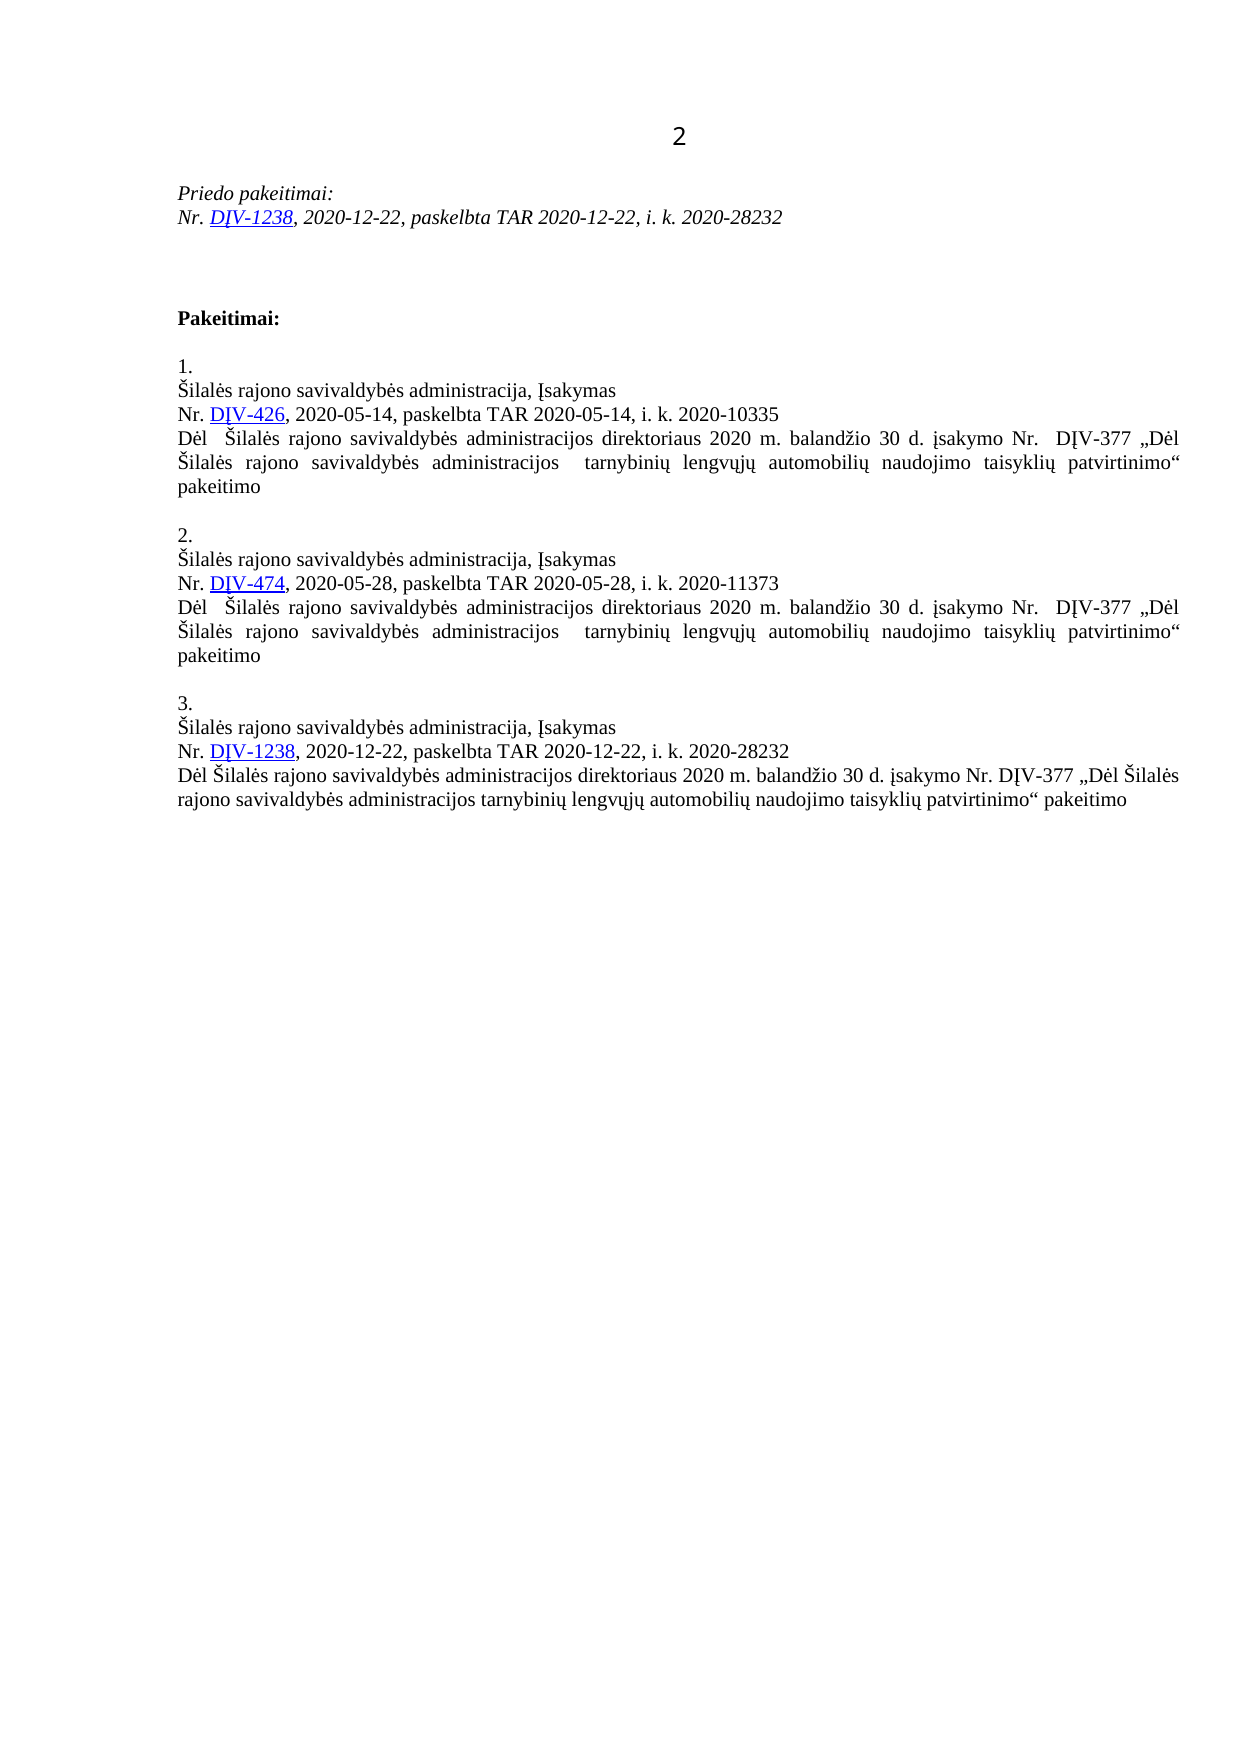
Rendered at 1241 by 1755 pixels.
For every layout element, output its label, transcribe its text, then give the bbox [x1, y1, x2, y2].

text Pakeitimai: [177, 306, 1181, 330]
text Dėl Šilalės rajono savivaldybės administracijos direktoriaus 2020 m. balandžio 30 d. įsakymo Nr. DĮV-377 „Dėl Šilalės rajono savivaldybės administracijos tarnybinių lengvųjų automobilių naudojimo taisyklių patvirtinimo“ pakeitimo [177, 595, 1181, 667]
text 1. [177, 354, 1181, 378]
text Šilalės rajono savivaldybės administracija, Įsakymas [177, 547, 1181, 571]
text Šilalės rajono savivaldybės administracija, Įsakymas [177, 715, 1181, 739]
text Nr. DĮV-426, 2020-05-14, paskelbta TAR 2020-05-14, i. k. 2020-10335 [177, 402, 1181, 426]
text Nr. DĮV-1238, 2020-12-22, paskelbta TAR 2020-12-22, i. k. 2020-28232 [177, 205, 1181, 229]
text 2. [177, 522, 1181, 547]
text Dėl Šilalės rajono savivaldybės administracijos direktoriaus 2020 m. balandžio 30 d. įsakymo Nr. DĮV-377 „Dėl Šilalės rajono savivaldybės administracijos tarnybinių lengvųjų automobilių naudojimo taisyklių patvirtinimo“ pakeitimo [177, 763, 1181, 811]
text 3. [177, 691, 1181, 715]
text Nr. DĮV-1238, 2020-12-22, paskelbta TAR 2020-12-22, i. k. 2020-28232 [177, 739, 1181, 763]
text Dėl Šilalės rajono savivaldybės administracijos direktoriaus 2020 m. balandžio 30 d. įsakymo Nr. DĮV-377 „Dėl Šilalės rajono savivaldybės administracijos tarnybinių lengvųjų automobilių naudojimo taisyklių patvirtinimo“ pakeitimo [177, 426, 1181, 498]
text Šilalės rajono savivaldybės administracija, Įsakymas [177, 378, 1181, 402]
text Nr. DĮV-474, 2020-05-28, paskelbta TAR 2020-05-28, i. k. 2020-11373 [177, 571, 1181, 595]
text Priedo pakeitimai: [177, 181, 1181, 205]
